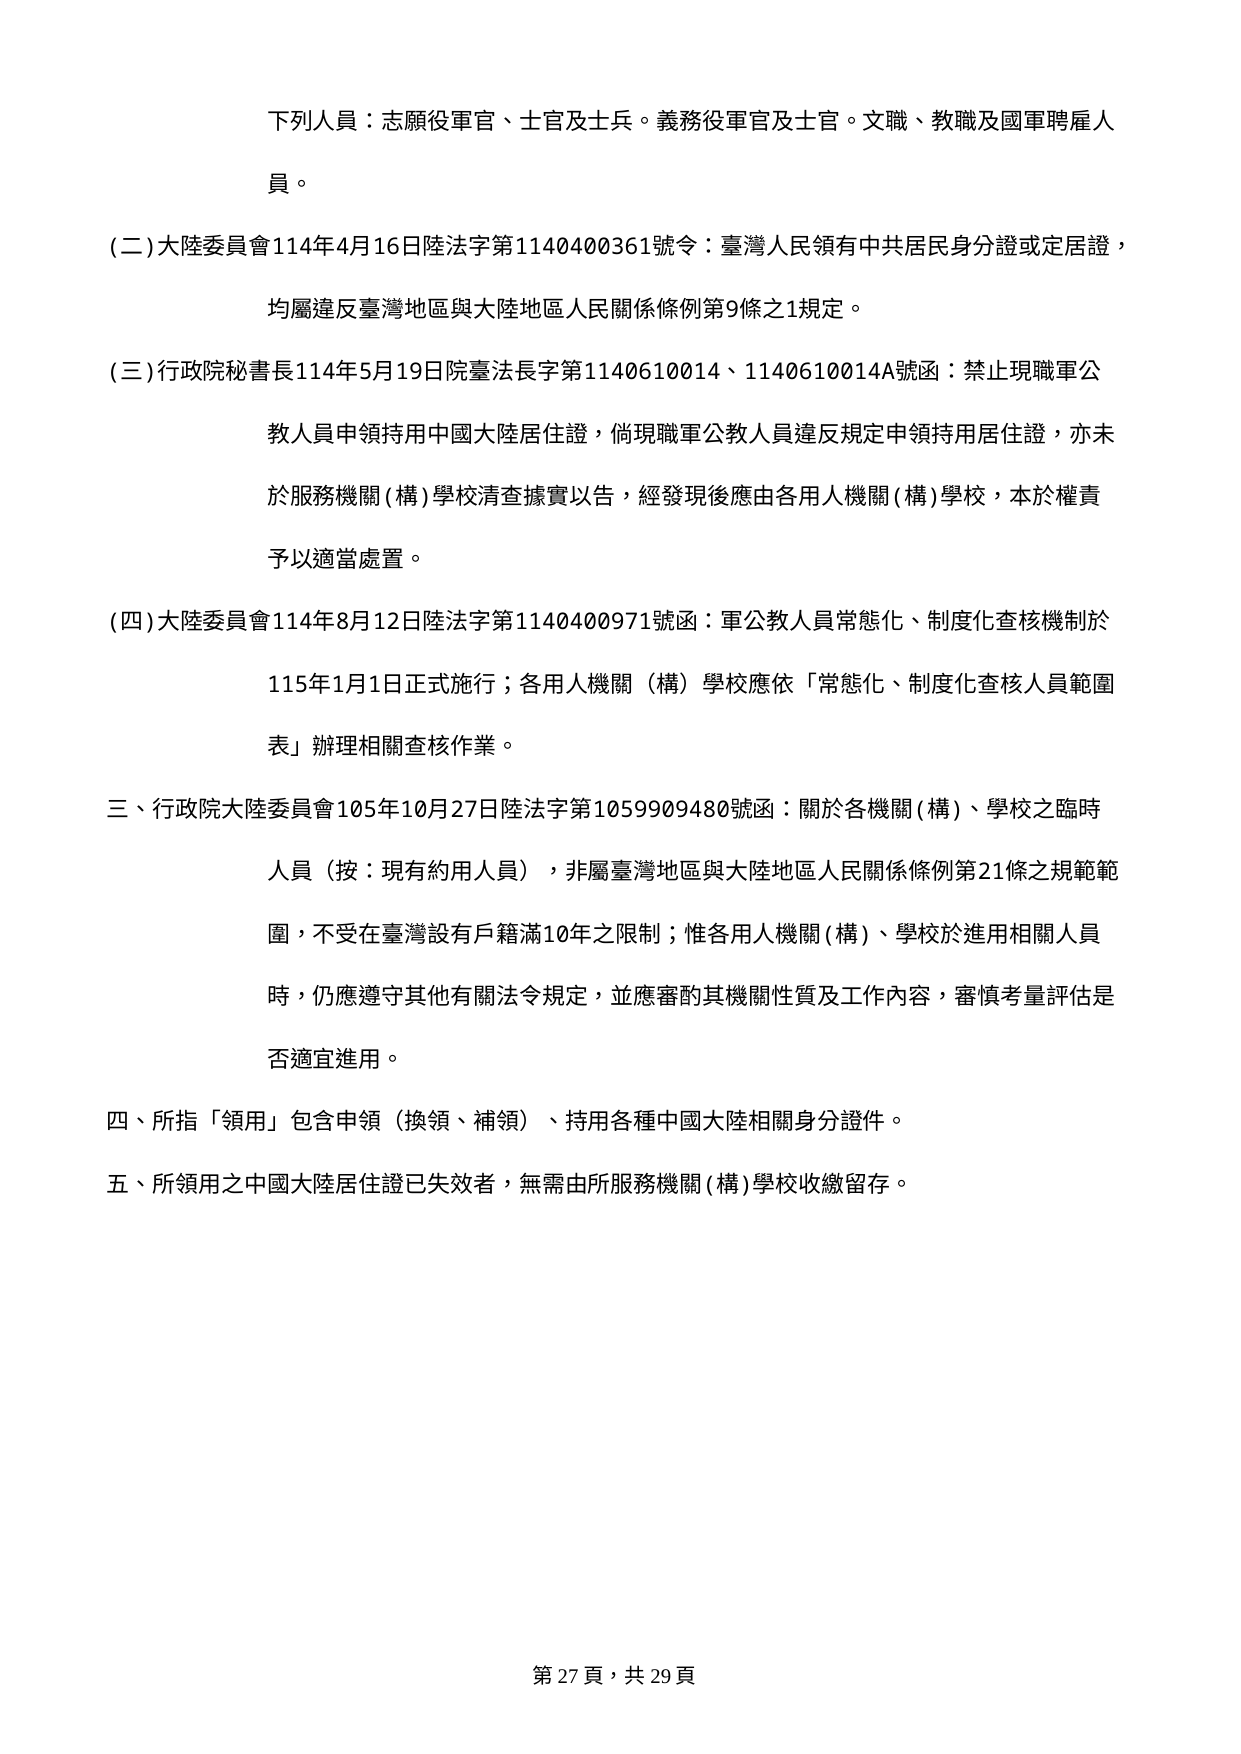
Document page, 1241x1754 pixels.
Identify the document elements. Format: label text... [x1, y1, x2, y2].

text (四)大陸委員會114年8月12日陸法字第1140400971號函：軍公教人員常態化、制度化查核機制於115年1月1日正式施行；各用人機關（構）學校應依「常態化、制度化查核人員範圍表」辦理相關查核作業。 [106, 578, 1122, 766]
text 四、所指「領用」包含申領（換領、補領）、持用各種中國大陸相關身分證件。 [106, 1078, 1122, 1141]
text (三)行政院秘書長114年5月19日院臺法長字第1140610014、1140610014A號函：禁止現職軍公教人員申領持用中國大陸居住證，倘現職軍公教人員違反規定申領持用居住證，亦未於服務機關(構)學校清查據實以告，經發現後應由各用人機關(構)學校，本於權責予以適當處置。 [106, 328, 1122, 578]
text 三、行政院大陸委員會105年10月27日陸法字第1059909480號函：關於各機關(構)、學校之臨時人員（按：現有約用人員），非屬臺灣地區與大陸地區人民關係條例第21條之規範範圍，不受在臺灣設有戶籍滿10年之限制；惟各用人機關(構)、學校於進用相關人員時，仍應遵守其他有關法令規定，並應審酌其機關性質及工作內容，審慎考量評估是否適宜進用。 [106, 766, 1122, 1078]
text 五、所領用之中國大陸居住證已失效者，無需由所服務機關(構)學校收繳留存。 [106, 1141, 1122, 1203]
text 下列人員：志願役軍官、士官及士兵。義務役軍官及士官。文職、教職及國軍聘雇人員。 [106, 78, 1122, 203]
text (二)大陸委員會114年4月16日陸法字第1140400361號令：臺灣人民領有中共居民身分證或定居證，均屬違反臺灣地區與大陸地區人民關係條例第9條之1規定。 [106, 203, 1122, 328]
